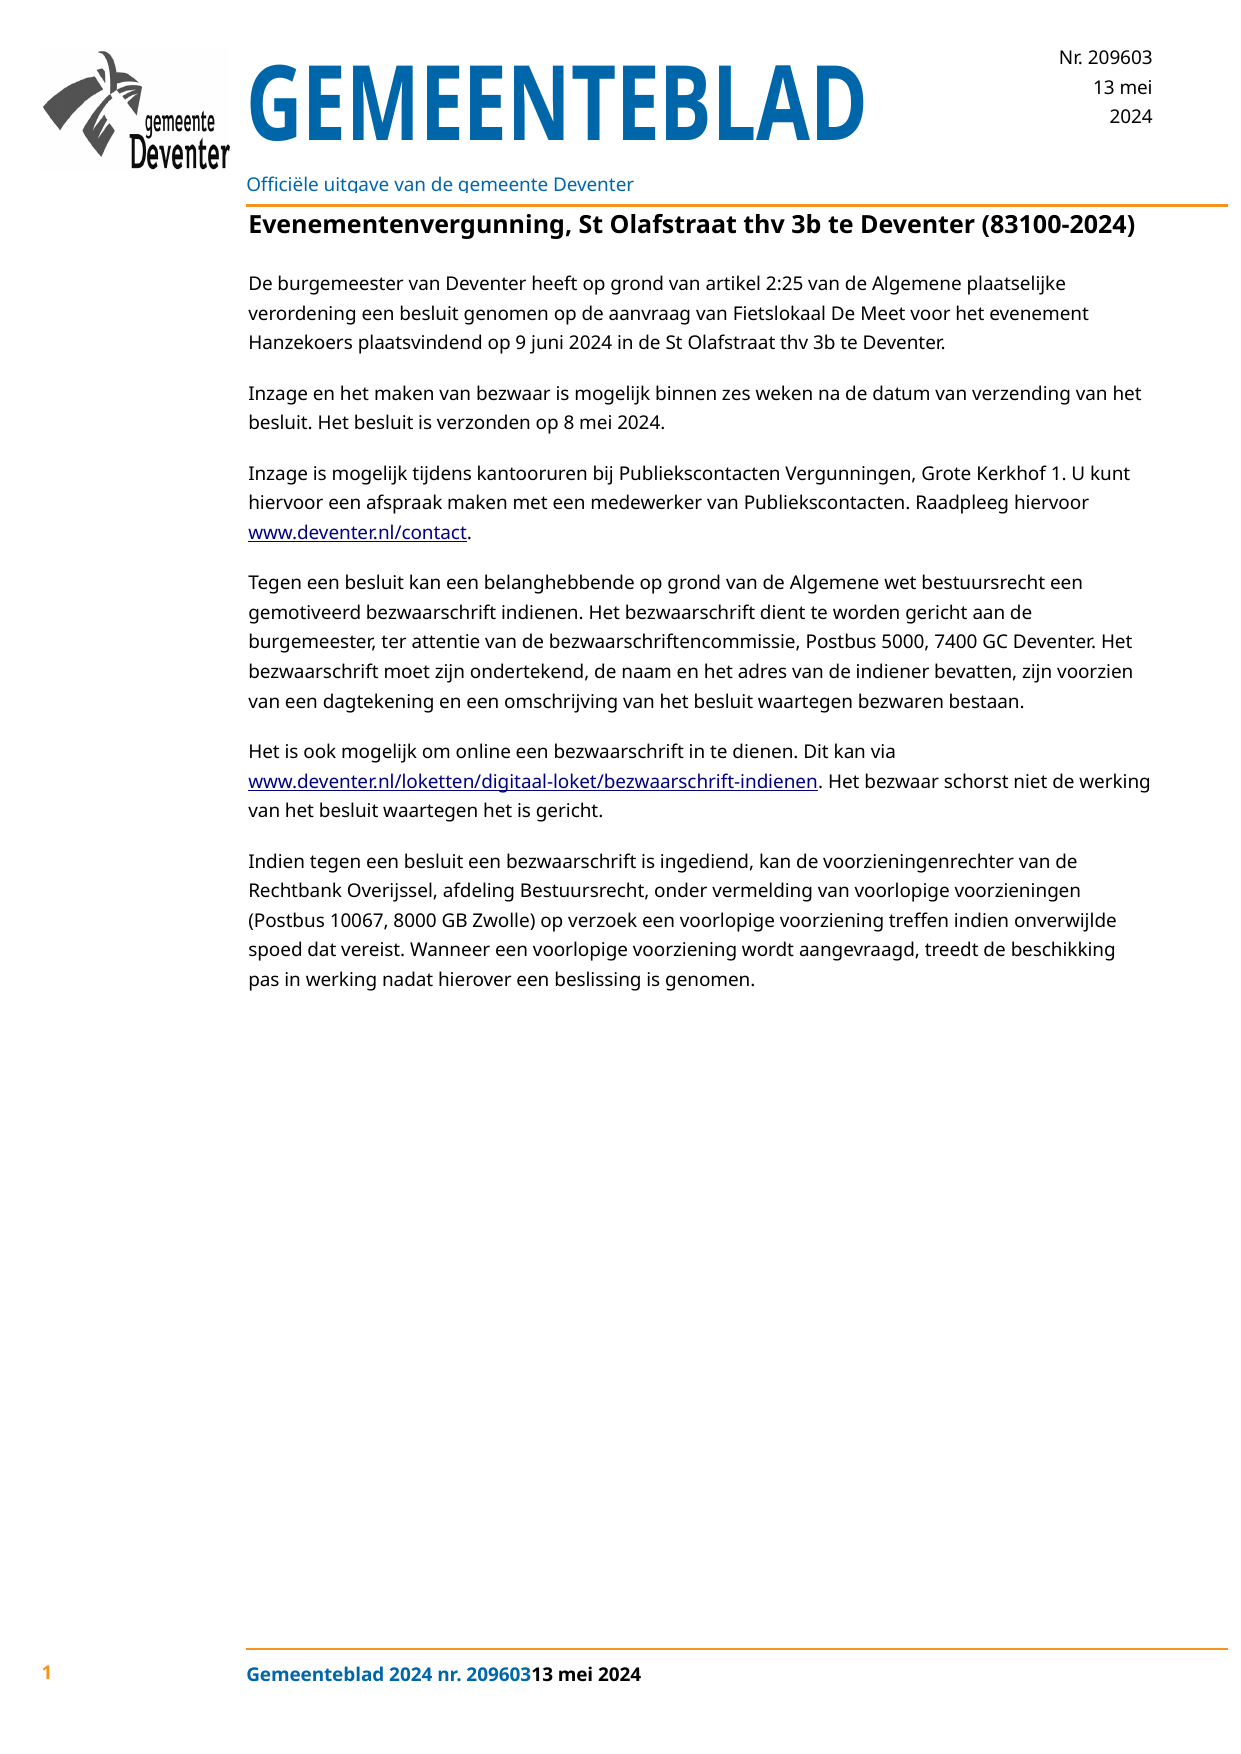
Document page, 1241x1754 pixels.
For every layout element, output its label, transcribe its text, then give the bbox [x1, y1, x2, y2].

picture [41, 47, 231, 172]
text De burgemeester van Deventer heeft op grond van artikel 2:25 van de Algemene plaatselijke verordening een besluit genomen op de aanvraag van Fietslokaal De Meet voor het evenement Hanzekoers plaatsvindend op 9 juni 2024 in de St Olafstraat thv 3b te Deventer. [248, 270, 1152, 355]
text Evenementenvergunning, St Olafstraat thv 3b te Deventer (83100-2024) [248, 207, 1152, 241]
text Indien tegen een besluit een bezwaarschrift is ingediend, kan de voorzieningenrechter van de Rechtbank Overijssel, afdeling Bestuursrecht, onder vermelding van voorlopige voorzieningen (Postbus 10067, 8000 GB Zwolle) op verzoek een voorlopige voorziening treffen indien onverwijlde spoed dat vereist. Wanneer een voorlopige voorziening wordt aangevraagd, treedt de beschikking pas in werking nadat hierover een beslissing is genomen. [248, 848, 1152, 992]
text Inzage is mogelijk tijdens kantooruren bij Publiekscontacten Vergunningen, Grote Kerkhof 1. U kunt hiervoor een afspraak maken met een medewerker van Publiekscontacten. Raadpleeg hiervoor www.deventer.nl/contact. [248, 460, 1152, 545]
text Inzage en het maken van bezwaar is mogelijk binnen zes weken na de datum van verzending van het besluit. Het besluit is verzonden op 8 mei 2024. [248, 380, 1152, 435]
text Het is ook mogelijk om online een bezwaarschrift in te dienen. Dit kan via www.deventer.nl/loketten/digitaal-loket/bezwaarschrift-indienen. Het bezwaar schorst niet de werking van het besluit waartegen het is gericht. [248, 738, 1152, 823]
text Tegen een besluit kan een belanghebbende op grond van de Algemene wet bestuursrecht een gemotiveerd bezwaarschrift indienen. Het bezwaarschrift dient te worden gericht aan de burgemeester, ter attentie van de bezwaarschriftencommissie, Postbus 5000, 7400 GC Deventer. Het bezwaarschrift moet zijn ondertekend, de naam en het adres van de indiener bevatten, zijn voorzien van een dagtekening en een omschrijving van het besluit waartegen bezwaren bestaan. [248, 569, 1152, 713]
